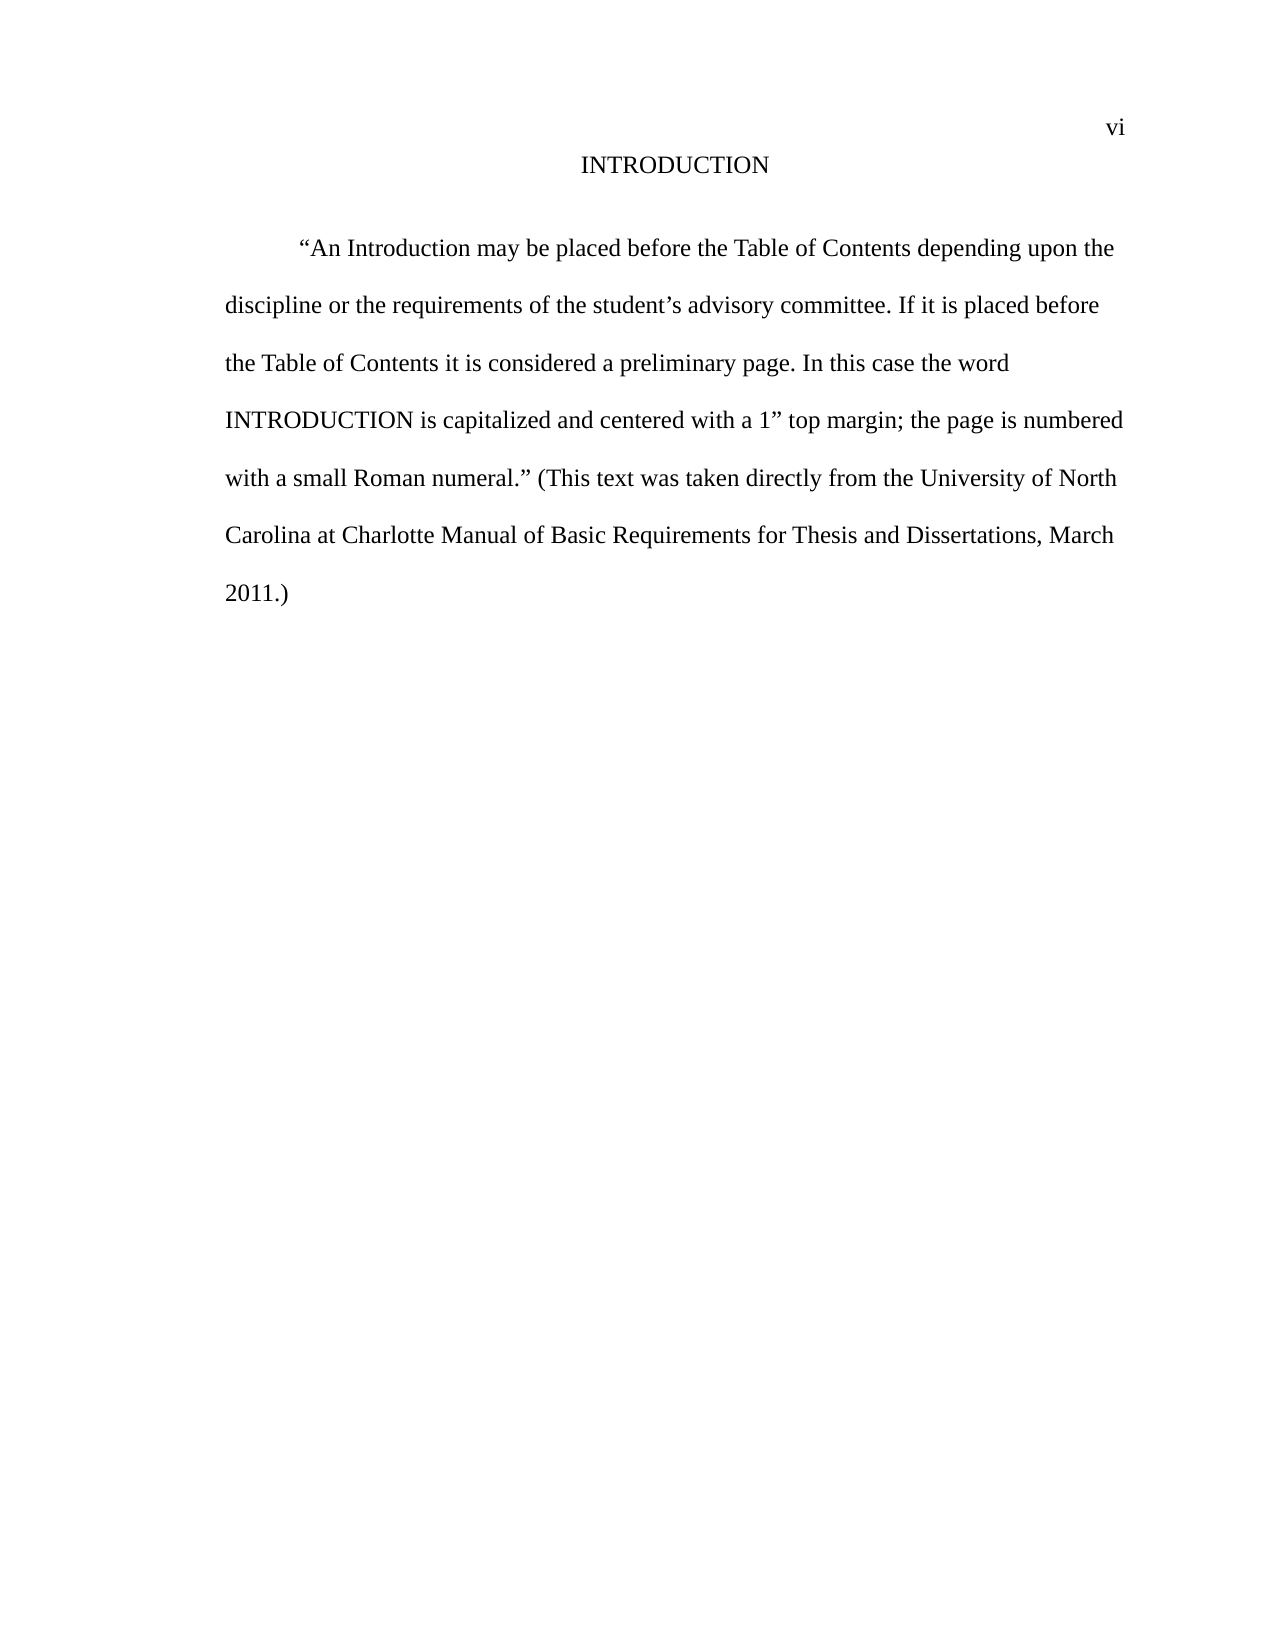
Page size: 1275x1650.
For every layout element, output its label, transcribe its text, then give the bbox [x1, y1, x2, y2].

subtitle INTRODUCTION [225, 150, 1125, 179]
text “An Introduction may be placed before the Table of Contents depending upon the discipline or the requirements of the student’s advisory committee. If it is placed before the Table of Contents it is considered a preliminary page. In this case the word [225, 233, 1125, 376]
text INTRODUCTION is capitalized and centered with a 1” top margin; the page is numbered with a small Roman numeral.” (This text was taken directly from the University of North Carolina at Charlotte Manual of Basic Requirements for Thesis and Dissertations, March 2011.) [225, 405, 1125, 606]
